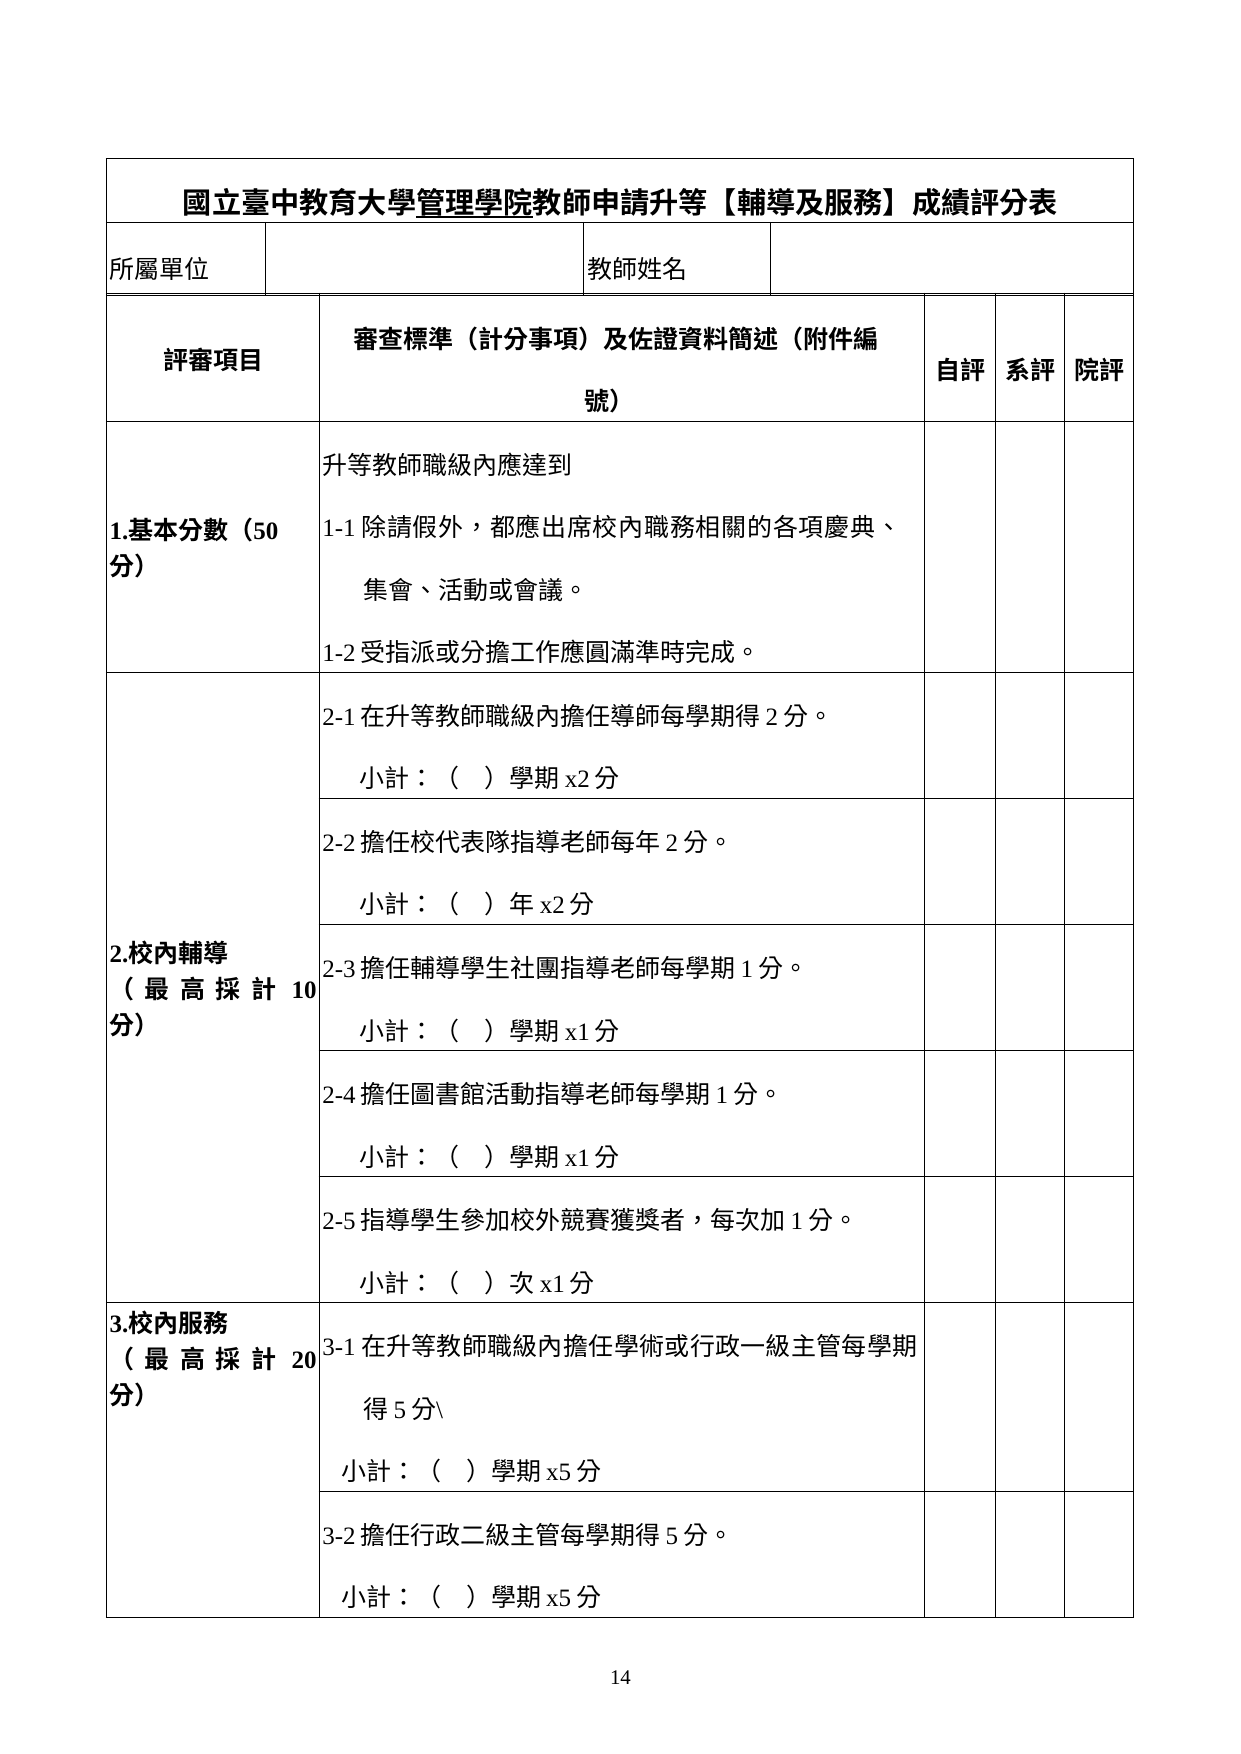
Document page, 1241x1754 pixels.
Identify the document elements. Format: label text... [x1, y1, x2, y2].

table_cell 3-2擔任行政二級主管每學期得5分。 小計：（ ）學期x5分 [320, 1492, 924, 1617]
table_cell 2-3擔任輔導學生社團指導老師每學期1分。 小計：（ ）學期x1分 [320, 925, 924, 1050]
table_cell [925, 799, 995, 924]
table_cell [925, 673, 995, 798]
table_cell [1065, 1303, 1133, 1491]
table_cell [925, 925, 995, 1050]
table_header 國立臺中教育大學管理學院教師申請升等【輔導及服務】成績評分表 [107, 159, 1133, 222]
table_cell [1065, 1051, 1133, 1176]
table_cell [996, 799, 1064, 924]
table_cell 所屬單位 [107, 223, 265, 293]
table_cell [925, 1177, 995, 1302]
table_cell 評審項目 [107, 296, 319, 421]
table_cell [996, 673, 1064, 798]
table_cell [1065, 799, 1133, 924]
table_cell 系評 [996, 296, 1064, 421]
table_cell [996, 925, 1064, 1050]
table_cell [925, 1303, 995, 1491]
table_cell [996, 1051, 1064, 1176]
table_cell [1065, 1177, 1133, 1302]
table_cell [1065, 925, 1133, 1050]
table_cell [996, 1177, 1064, 1302]
table_cell 2-5指導學生參加校外競賽獲獎者，每次加1分。 小計：（ ）次x1分 [320, 1177, 924, 1302]
table_cell 升等教師職級內應達到 1-1除請假外，都應出席校內職務相關的各項慶典、集會、活動或會議。 1-2受指派或分擔工作應圓滿準時完成。 [320, 422, 924, 672]
table_cell 3.校內服務 （最高採計20分） [107, 1303, 319, 1617]
table_cell 2-2擔任校代表隊指導老師每年2分。 小計：（ ）年x2分 [320, 799, 924, 924]
table_cell [996, 1492, 1064, 1617]
table_cell 2.校內輔導 （最高採計10分） [107, 673, 319, 1302]
table_cell 自評 [925, 296, 995, 421]
table_cell [925, 1051, 995, 1176]
table_cell 教師姓名 [584, 223, 770, 293]
table_cell [996, 422, 1064, 672]
table_cell 2-4擔任圖書館活動指導老師每學期1分。 小計：（ ）學期x1分 [320, 1051, 924, 1176]
table_cell [1065, 1492, 1133, 1617]
table_cell [1065, 422, 1133, 672]
table_cell 2-1在升等教師職級內擔任導師每學期得2分。 小計：（ ）學期x2分 [320, 673, 924, 798]
table_cell 院評 [1065, 296, 1133, 421]
table_cell [771, 223, 1133, 293]
table_cell [925, 422, 995, 672]
table_cell [1065, 673, 1133, 798]
table_cell 1.基本分數（50分） [107, 422, 319, 672]
table_cell [266, 223, 583, 293]
table_cell 3-1在升等教師職級內擔任學術或行政一級主管每學期得5分\ 小計：（ ）學期x5分 [320, 1303, 924, 1491]
table_cell 審查標準（計分事項）及佐證資料簡述（附件編號） [320, 296, 924, 421]
table_cell [996, 1303, 1064, 1491]
table_cell [925, 1492, 995, 1617]
